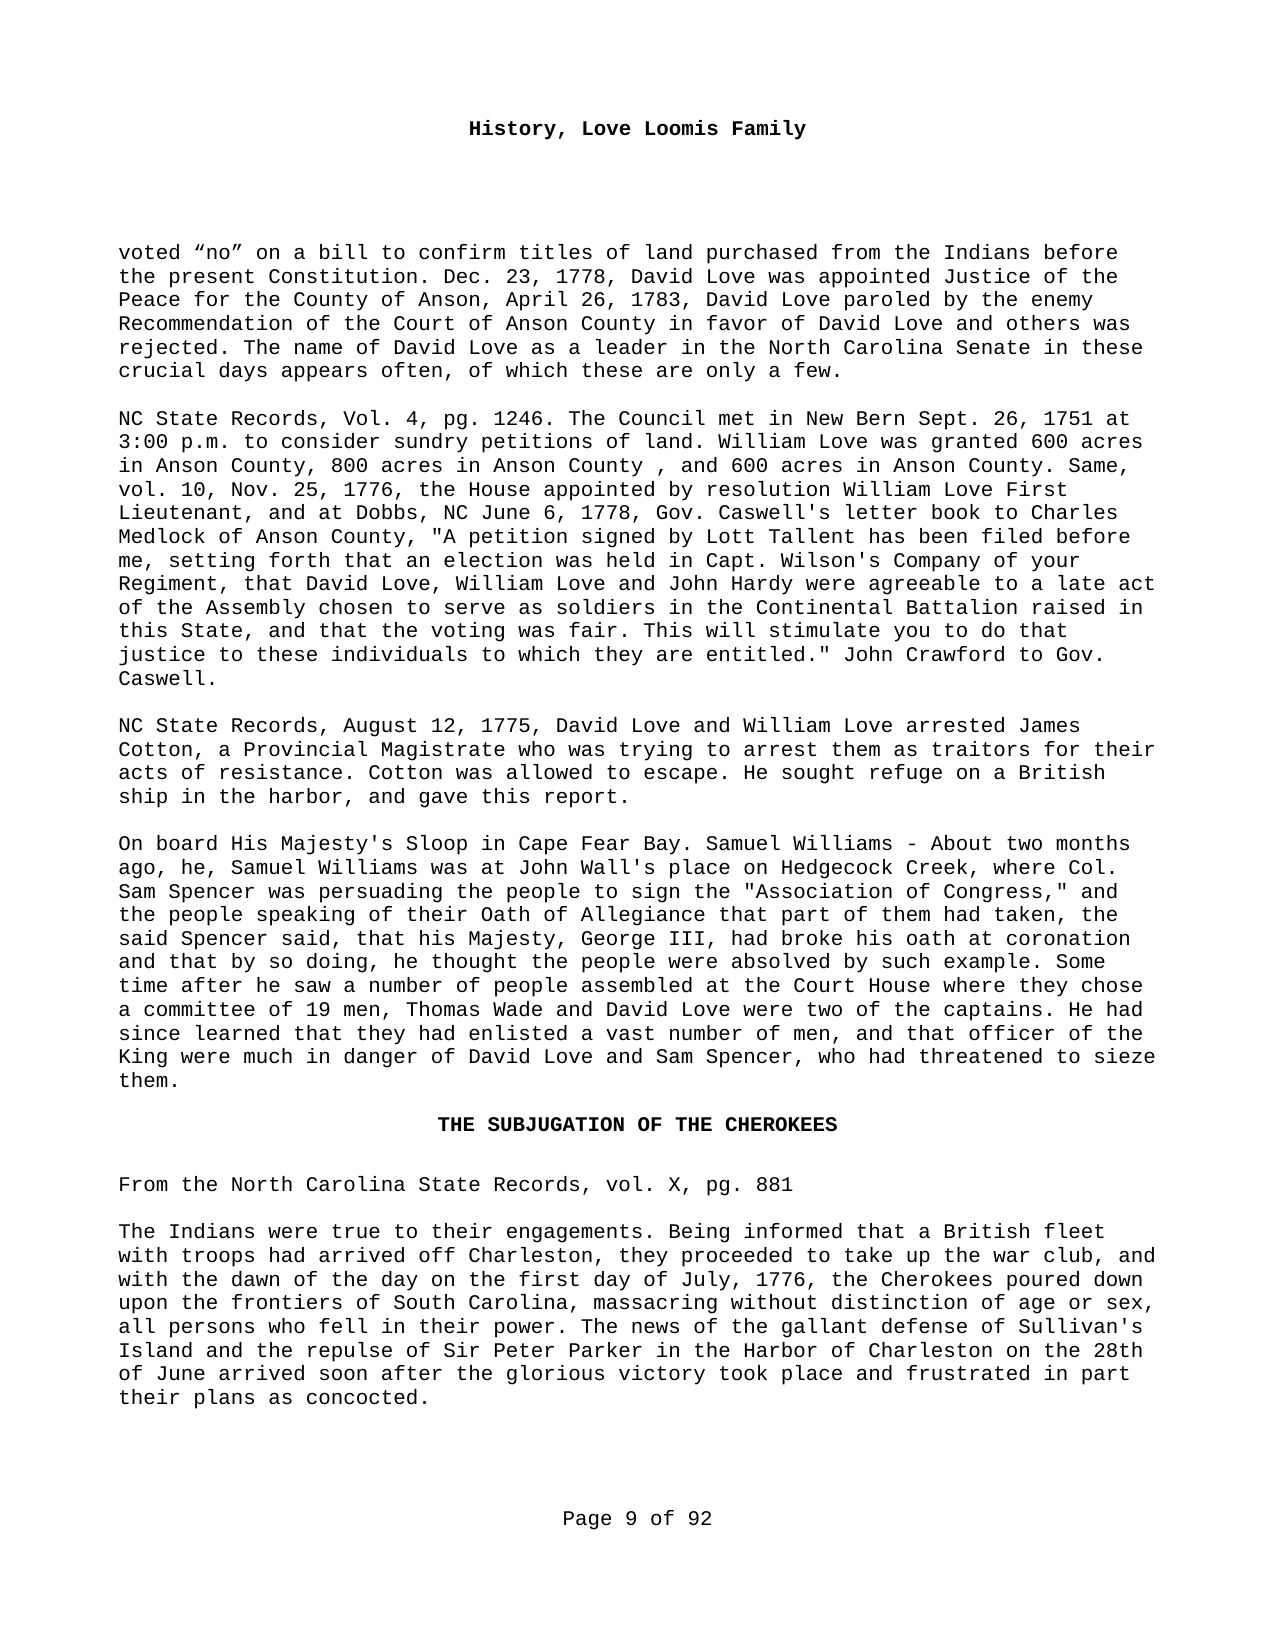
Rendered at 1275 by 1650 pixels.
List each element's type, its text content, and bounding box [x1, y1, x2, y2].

text On board His Majesty's Sloop in Cape Fear Bay. Samuel Williams - About two months ago, he, Samuel Williams was at John Wall's place on Hedgecock Creek, where Col. Sam Spencer was persuading the people to sign the "Association of Congress," and the people speaking of their Oath of Allegiance that part of them had taken, the said Spencer said, that his Majesty, George III, had broke his oath at coronation and that by so doing, he thought the people were absolved by such example. Some time after he saw a number of people assembled at the Court House where they chose a committee of 19 men, Thomas Wade and David Love were two of the captains. He had since learned that they had enlisted a vast number of men, and that officer of the King were much in danger of David Love and Sam Spencer, who had threatened to sieze them. [118, 833, 1157, 1093]
text The Indians were true to their engagements. Being informed that a British fleet with troops had arrived off Charleston, they proceeded to take up the war club, and with the dawn of the day on the first day of July, 1776, the Cherokees poured down upon the frontiers of South Carolina, massacring without distinction of age or sex, all persons who fell in their power. The news of the gallant defense of Sullivan's Island and the repulse of Sir Peter Parker in the Harbor of Charleston on the 28th of June arrived soon after the glorious victory took place and frustrated in part their plans as concocted. [118, 1221, 1157, 1411]
text NC State Records, August 12, 1775, David Love and William Love arrested James Cotton, a Provincial Magistrate who was trying to arrest them as traitors for their acts of resistance. Cotton was allowed to escape. He sought refuge on a British ship in the harbor, and gave this report. [118, 715, 1157, 810]
text voted “no” on a bill to confirm titles of land purchased from the Indians before the present Constitution. Dec. 23, 1778, David Love was appointed Justice of the Peace for the County of Anson, April 26, 1783, David Love paroled by the enemy Recommendation of the Court of Anson County in favor of David Love and others was rejected. The name of David Love as a leader in the North Carolina Senate in these crucial days appears often, of which these are only a few. [118, 242, 1157, 384]
text NC State Records, Vol. 4, pg. 1246. The Council met in New Bern Sept. 26, 1751 at 3:00 p.m. to consider sundry petitions of land. William Love was granted 600 acres in Anson County, 800 acres in Anson County , and 600 acres in Anson County. Same, vol. 10, Nov. 25, 1776, the House appointed by resolution William Love First Lieutenant, and at Dobbs, NC June 6, 1778, Gov. Caswell's letter book to Charles Medlock of Anson County, "A petition signed by Lott Tallent has been filed before me, setting forth that an election was held in Capt. Wilson's Company of your Regiment, that David Love, William Love and John Hardy were agreeable to a late act of the Assembly chosen to serve as soldiers in the Continental Battalion raised in this State, and that the voting was fair. This will stimulate you to do that justice to these individuals to which they are entitled." John Crawford to Gov. Caswell. [118, 408, 1157, 691]
subtitle THE SUBJUGATION OF THE CHEROKEES [118, 1114, 1157, 1138]
text From the North Carolina State Records, vol. X, pg. 881 [118, 1174, 1157, 1198]
